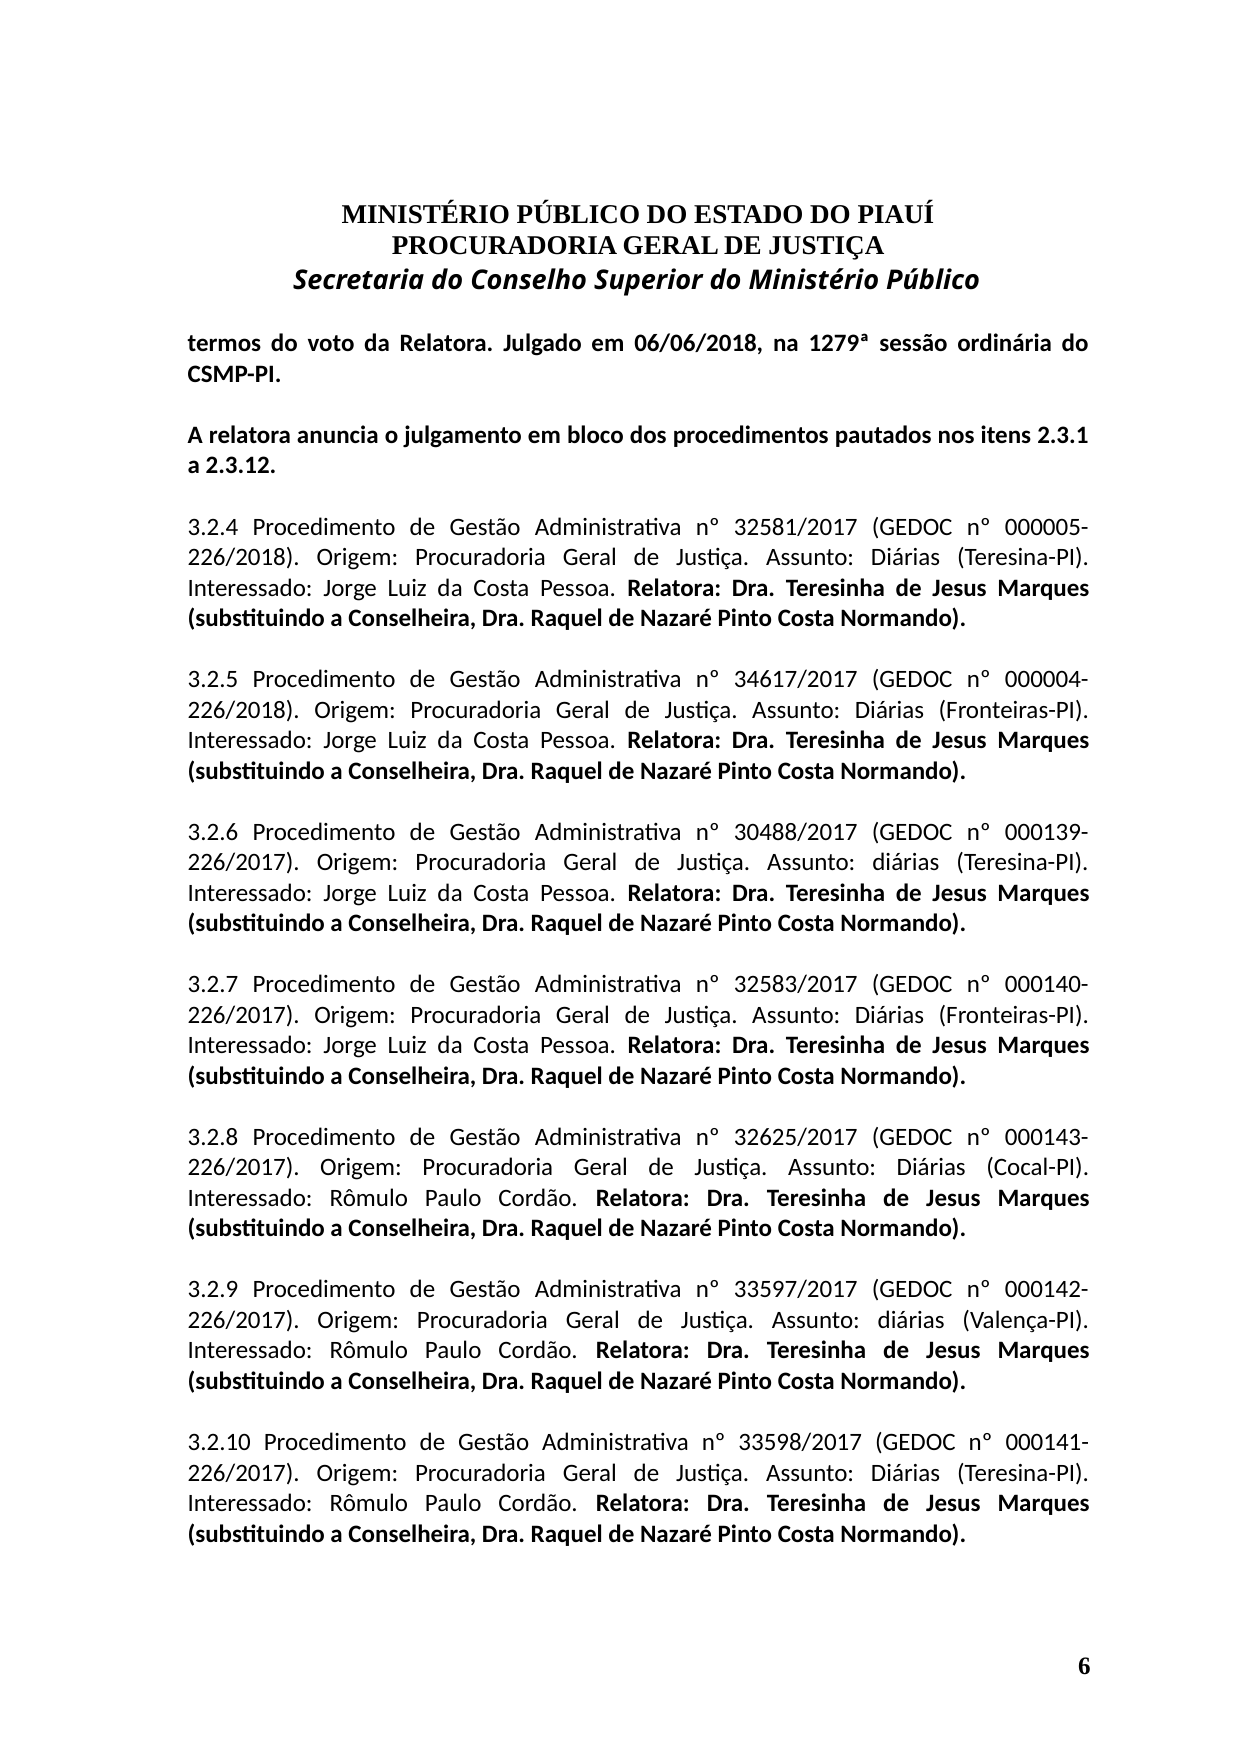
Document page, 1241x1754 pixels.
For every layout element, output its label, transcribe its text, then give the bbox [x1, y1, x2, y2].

text 3.2.7 Procedimento de Gestão Administrativa nº 32583/2017 (GEDOC nº 000140-226/2017). Origem: Procuradoria Geral de Justiça. Assunto: Diárias (Fronteiras-PI). Interessado: Jorge Luiz da Costa Pessoa. Relatora: Dra. Teresinha de Jesus Marques (substituindo a Conselheira, Dra. Raquel de Nazaré Pinto Costa Normando). [187, 968, 1090, 1091]
text 3.2.8 Procedimento de Gestão Administrativa nº 32625/2017 (GEDOC nº 000143-226/2017). Origem: Procuradoria Geral de Justiça. Assunto: Diárias (Cocal-PI). Interessado: Rômulo Paulo Cordão. Relatora: Dra. Teresinha de Jesus Marques (substituindo a Conselheira, Dra. Raquel de Nazaré Pinto Costa Normando). [187, 1121, 1090, 1243]
text 3.2.5 Procedimento de Gestão Administrativa nº 34617/2017 (GEDOC nº 000004-226/2018). Origem: Procuradoria Geral de Justiça. Assunto: Diárias (Fronteiras-PI). Interessado: Jorge Luiz da Costa Pessoa. Relatora: Dra. Teresinha de Jesus Marques (substituindo a Conselheira, Dra. Raquel de Nazaré Pinto Costa Normando). [187, 663, 1090, 785]
text 3.2.4 Procedimento de Gestão Administrativa nº 32581/2017 (GEDOC nº 000005-226/2018). Origem: Procuradoria Geral de Justiça. Assunto: Diárias (Teresina-PI). Interessado: Jorge Luiz da Costa Pessoa. Relatora: Dra. Teresinha de Jesus Marques (substituindo a Conselheira, Dra. Raquel de Nazaré Pinto Costa Normando). [187, 511, 1090, 633]
text 3.2.10 Procedimento de Gestão Administrativa nº 33598/2017 (GEDOC nº 000141-226/2017). Origem: Procuradoria Geral de Justiça. Assunto: Diárias (Teresina-PI). Interessado: Rômulo Paulo Cordão. Relatora: Dra. Teresinha de Jesus Marques (substituindo a Conselheira, Dra. Raquel de Nazaré Pinto Costa Normando). [187, 1426, 1090, 1548]
text A relatora anuncia o julgamento em bloco dos procedimentos pautados nos itens 2.3.1 a 2.3.12. [187, 419, 1090, 480]
text 3.2.6 Procedimento de Gestão Administrativa nº 30488/2017 (GEDOC nº 000139-226/2017). Origem: Procuradoria Geral de Justiça. Assunto: diárias (Teresina-PI). Interessado: Jorge Luiz da Costa Pessoa. Relatora: Dra. Teresinha de Jesus Marques (substituindo a Conselheira, Dra. Raquel de Nazaré Pinto Costa Normando). [187, 816, 1090, 938]
text termos do voto da Relatora. Julgado em 06/06/2018, na 1279ª sessão ordinária do CSMP-PI. [187, 327, 1090, 388]
text 3.2.9 Procedimento de Gestão Administrativa nº 33597/2017 (GEDOC nº 000142-226/2017). Origem: Procuradoria Geral de Justiça. Assunto: diárias (Valença-PI). Interessado: Rômulo Paulo Cordão. Relatora: Dra. Teresinha de Jesus Marques (substituindo a Conselheira, Dra. Raquel de Nazaré Pinto Costa Normando). [187, 1274, 1090, 1396]
